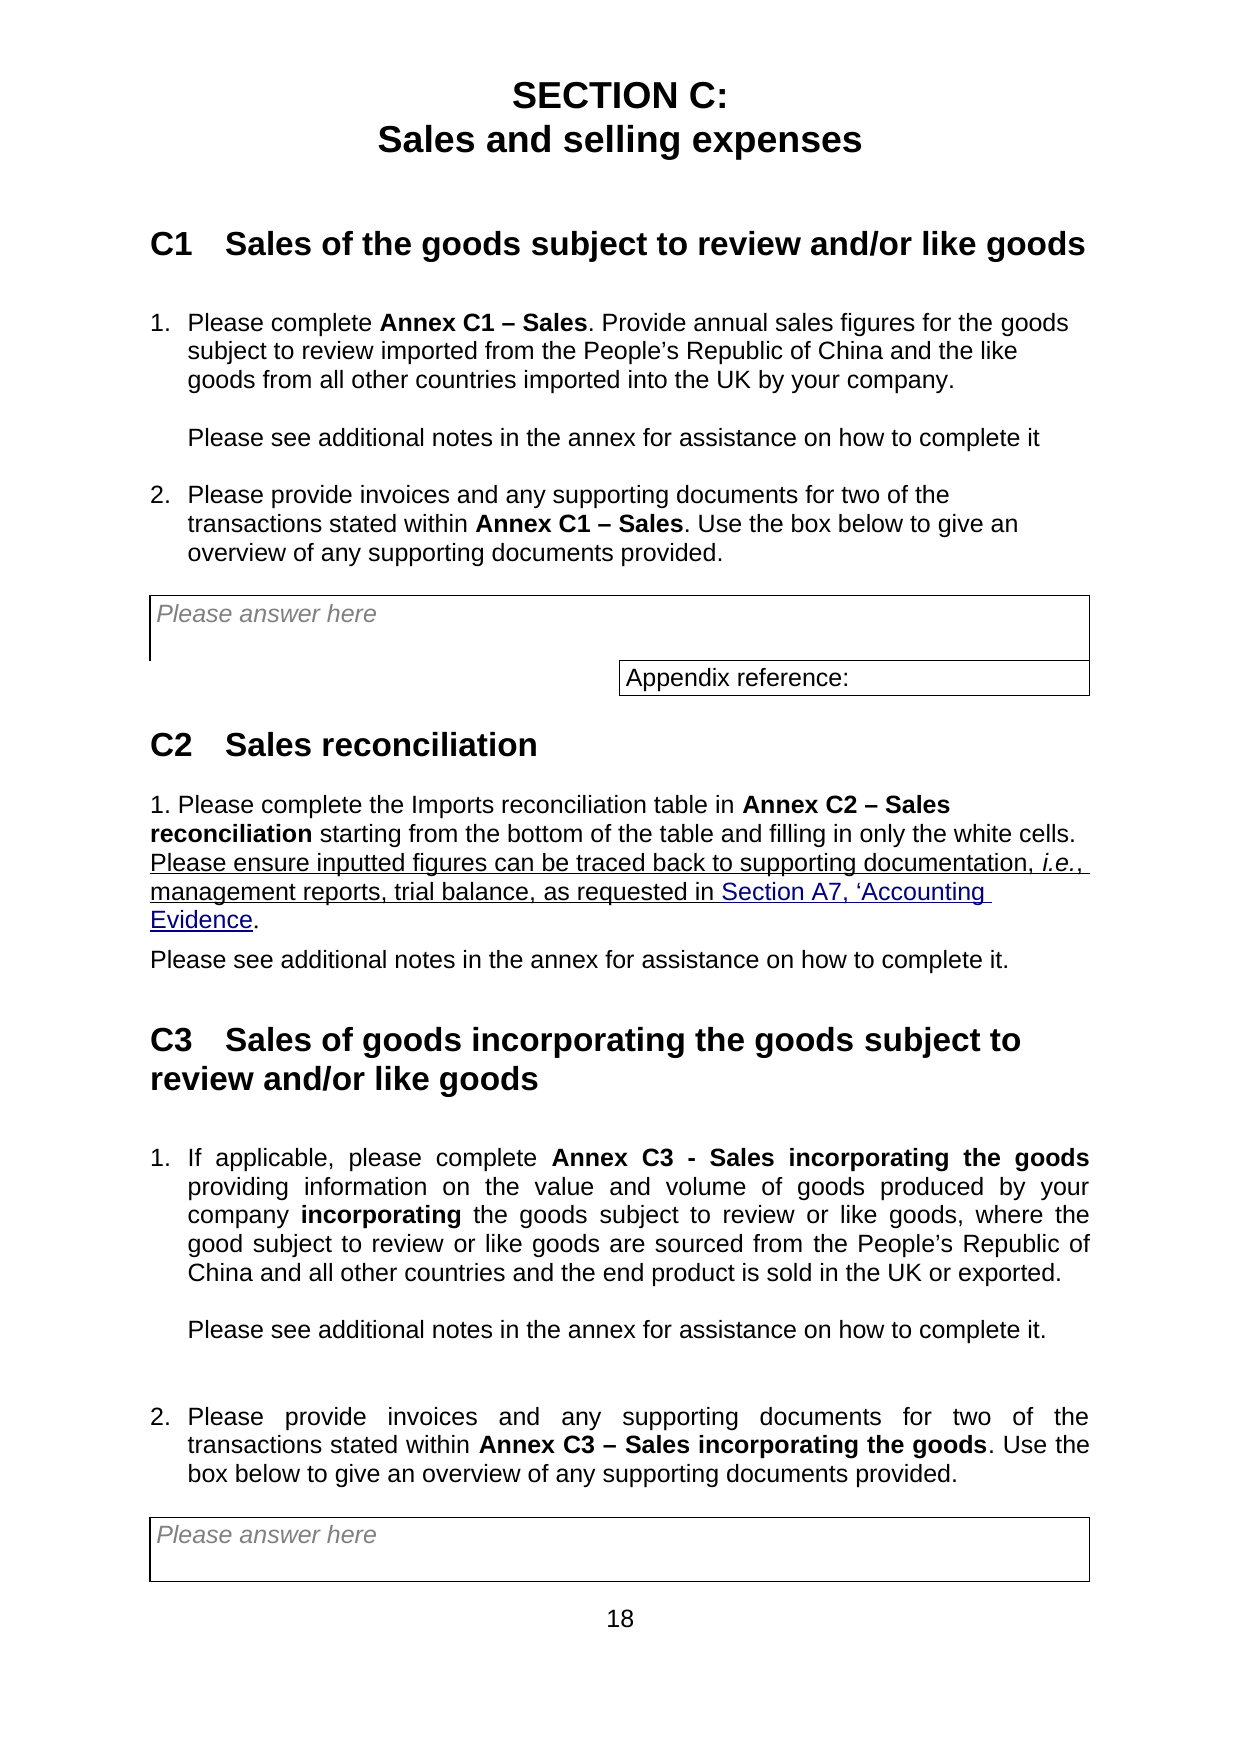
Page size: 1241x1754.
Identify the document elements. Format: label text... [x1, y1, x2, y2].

table_cell [150, 661, 619, 695]
text Please see additional notes in the annex for assistance on how to complete it. [150, 1315, 1090, 1344]
text management reports, trial balance, as requested in Section A7, ‘Accounting Evidence. [150, 874, 1090, 934]
subtitle C3 Sales of goods incorporating the goods subject to review and/or like goods [150, 1021, 1090, 1097]
subtitle SECTION C: Sales and selling expenses [150, 74, 1090, 160]
list Please provide invoices and any supporting documents for two of the transactions stated within Annex C1 – Sales. Use the box below to give an overview of any supporting documents provided. [150, 480, 1090, 566]
list If applicable, please complete Annex C3 - Sales incorporating the goods providing information on the value and volume of goods produced by your company incorporating the goods subject to review or like goods, where the good subject to review or like goods are sourced from the People’s Republic of China and all other countries and the end product is sold in the UK or exported. [150, 1143, 1090, 1287]
subtitle C1 Sales of the goods subject to review and/or like goods [150, 224, 1090, 262]
list Please provide invoices and any supporting documents for two of the transactions stated within Annex C3 – Sales incorporating the goods. Use the box below to give an overview of any supporting documents provided. [150, 1402, 1090, 1488]
list Please complete Annex C1 – Sales. Provide annual sales figures for the goods subject to review imported from the People’s Republic of China and the like goods from all other countries imported into the UK by your company. [150, 308, 1090, 394]
table_cell Appendix reference: [620, 661, 1089, 695]
table_header Please answer here [151, 1518, 1089, 1581]
table_header Please answer here [151, 596, 1089, 659]
text Please see additional notes in the annex for assistance on how to complete it. [150, 945, 1090, 973]
text Please see additional notes in the annex for assistance on how to complete it [150, 423, 1090, 451]
text 1. Please complete the Imports reconciliation table in Annex C2 – Sales reconciliation starting from the bottom of the table and filling in only the white cells. Please ensure inputted figures can be traced back to supporting documentation, i.e., [150, 790, 1090, 873]
subtitle C2 Sales reconciliation [150, 725, 1090, 763]
